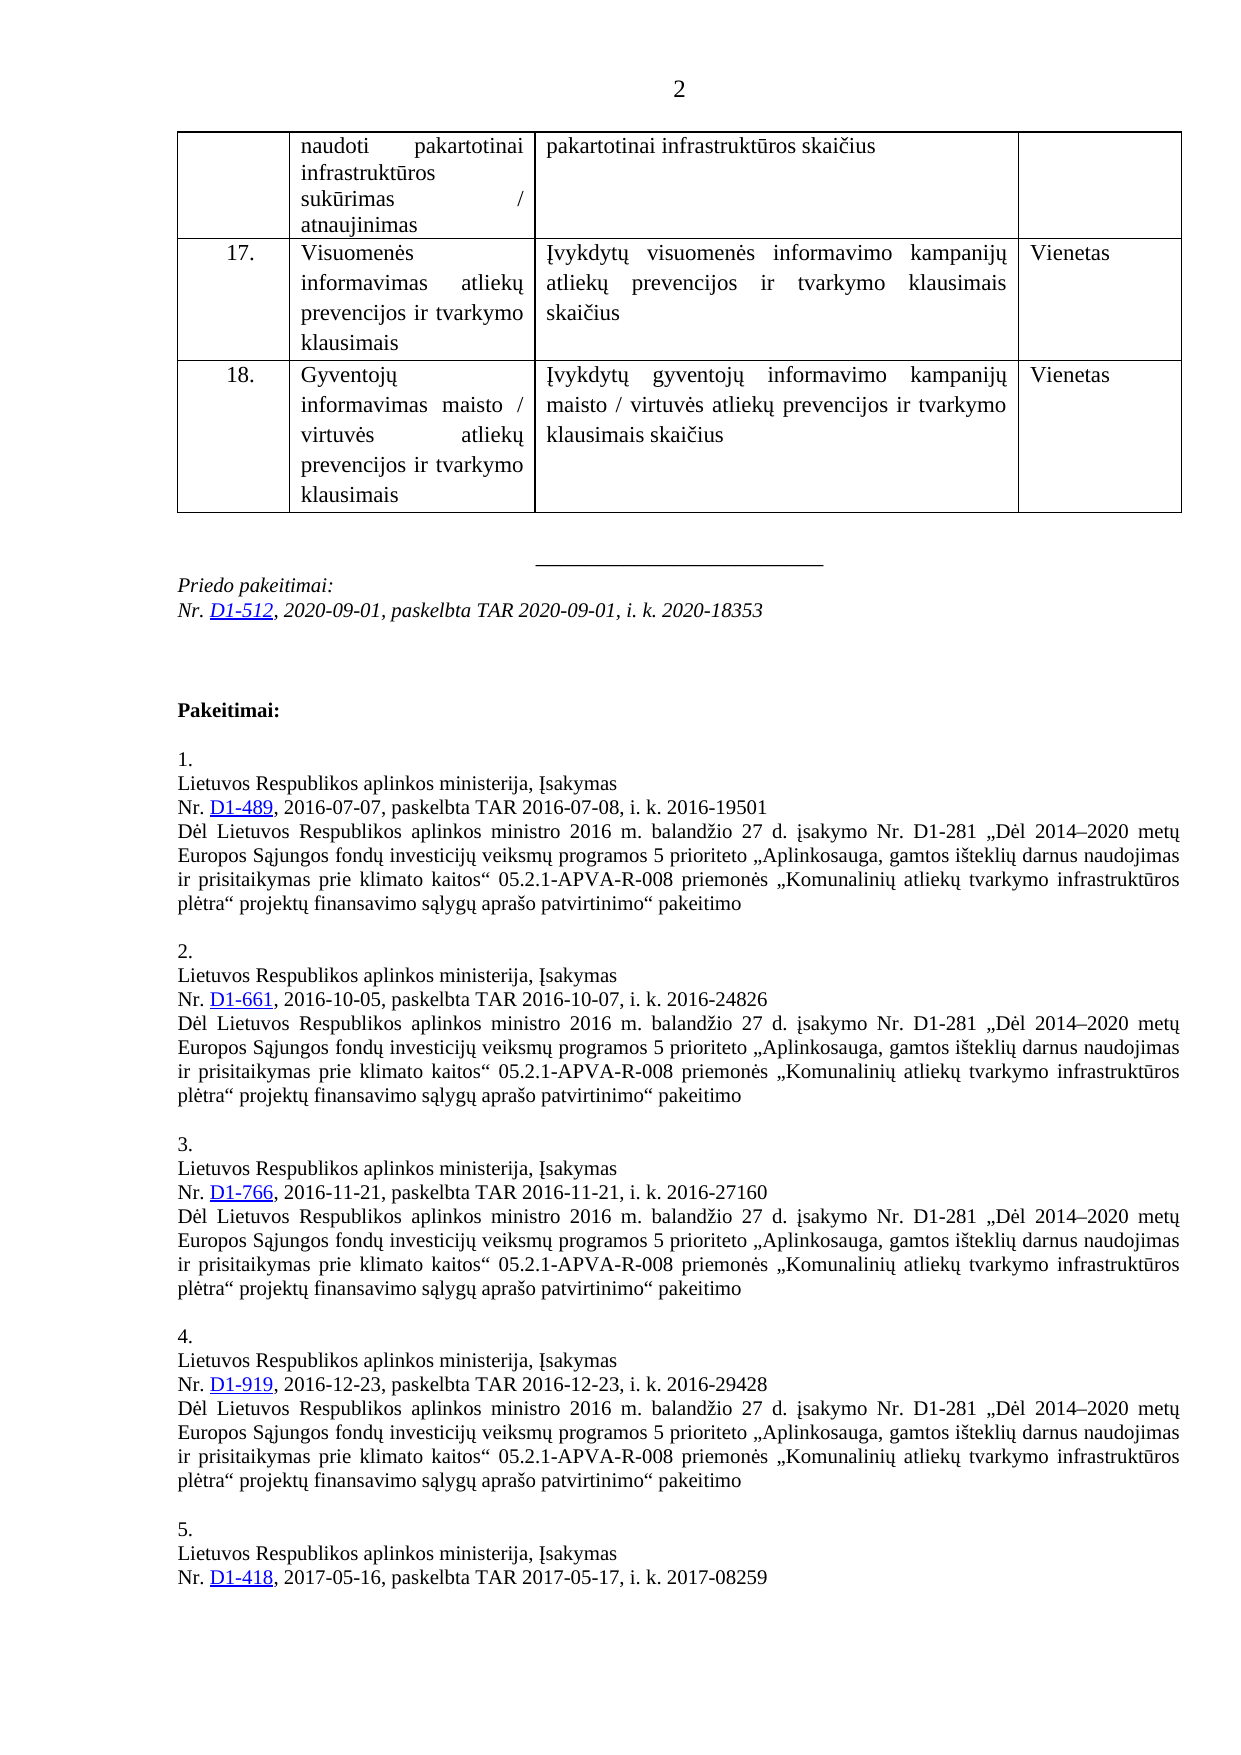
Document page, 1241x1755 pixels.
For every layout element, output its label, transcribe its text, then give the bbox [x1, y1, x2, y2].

text Lietuvos Respublikos aplinkos ministerija, Įsakymas [177, 963, 1181, 987]
text Lietuvos Respublikos aplinkos ministerija, Įsakymas [177, 1541, 1181, 1565]
table_cell Gyventojų informavimas maisto / virtuvės atliekų prevencijos ir tvarkymo klausimais [290, 361, 534, 512]
text Lietuvos Respublikos aplinkos ministerija, Įsakymas [177, 1156, 1181, 1180]
table_cell 18. [178, 361, 289, 512]
text Nr. D1-919, 2016-12-23, paskelbta TAR 2016-12-23, i. k. 2016-29428 [177, 1372, 1181, 1396]
text Dėl Lietuvos Respublikos aplinkos ministro 2016 m. balandžio 27 d. įsakymo Nr. D1-281 „Dėl 2014–2020 metų Europos Sąjungos fondų investicijų veiksmų programos 5 prioriteto „Aplinkosauga, gamtos išteklių darnus naudojimas ir prisitaikymas prie klimato kaitos“ 05.2.1-APVA-R-008 priemonės „Komunalinių atliekų tvarkymo infrastruktūros plėtra“ projektų finansavimo sąlygų aprašo patvirtinimo“ pakeitimo [177, 1204, 1181, 1300]
text Lietuvos Respublikos aplinkos ministerija, Įsakymas [177, 1348, 1181, 1372]
text Dėl Lietuvos Respublikos aplinkos ministro 2016 m. balandžio 27 d. įsakymo Nr. D1-281 „Dėl 2014–2020 metų Europos Sąjungos fondų investicijų veiksmų programos 5 prioriteto „Aplinkosauga, gamtos išteklių darnus naudojimas ir prisitaikymas prie klimato kaitos“ 05.2.1-APVA-R-008 priemonės „Komunalinių atliekų tvarkymo infrastruktūros plėtra“ projektų finansavimo sąlygų aprašo patvirtinimo“ pakeitimo [177, 1396, 1181, 1492]
text Nr. D1-418, 2017-05-16, paskelbta TAR 2017-05-17, i. k. 2017-08259 [177, 1565, 1181, 1589]
table_cell [178, 133, 289, 238]
table_cell pakartotinai infrastruktūros skaičius [536, 133, 1018, 238]
table_cell [1019, 133, 1181, 238]
table_cell Vienetas [1019, 361, 1181, 512]
table_cell Įvykdytų visuomenės informavimo kampanijų atliekų prevencijos ir tvarkymo klausimais skaičius [536, 239, 1018, 360]
text 4. [177, 1324, 1181, 1348]
text 5. [177, 1517, 1181, 1541]
text Dėl Lietuvos Respublikos aplinkos ministro 2016 m. balandžio 27 d. įsakymo Nr. D1-281 „Dėl 2014–2020 metų Europos Sąjungos fondų investicijų veiksmų programos 5 prioriteto „Aplinkosauga, gamtos išteklių darnus naudojimas ir prisitaikymas prie klimato kaitos“ 05.2.1-APVA-R-008 priemonės „Komunalinių atliekų tvarkymo infrastruktūros plėtra“ projektų finansavimo sąlygų aprašo patvirtinimo“ pakeitimo [177, 819, 1181, 915]
table_cell naudoti pakartotinai infrastruktūros sukūrimas / atnaujinimas [290, 133, 534, 238]
text Pakeitimai: [177, 698, 1181, 722]
table_cell 17. [178, 239, 289, 360]
text 2. [177, 939, 1181, 963]
table_cell Vienetas [1019, 239, 1181, 360]
text Nr. D1-661, 2016-10-05, paskelbta TAR 2016-10-07, i. k. 2016-24826 [177, 987, 1181, 1011]
table_cell Įvykdytų gyventojų informavimo kampanijų maisto / virtuvės atliekų prevencijos ir tvarkymo klausimais skaičius [536, 361, 1018, 512]
text Lietuvos Respublikos aplinkos ministerija, Įsakymas [177, 771, 1181, 795]
text Priedo pakeitimai: [177, 573, 1181, 597]
table_cell Visuomenės informavimas atliekų prevencijos ir tvarkymo klausimais [290, 239, 534, 360]
text Nr. D1-766, 2016-11-21, paskelbta TAR 2016-11-21, i. k. 2016-27160 [177, 1180, 1181, 1204]
text Nr. D1-489, 2016-07-07, paskelbta TAR 2016-07-08, i. k. 2016-19501 [177, 795, 1181, 819]
text _______________________ [177, 540, 1181, 569]
text 1. [177, 747, 1181, 771]
text Nr. D1-512, 2020-09-01, paskelbta TAR 2020-09-01, i. k. 2020-18353 [177, 597, 1181, 622]
text Dėl Lietuvos Respublikos aplinkos ministro 2016 m. balandžio 27 d. įsakymo Nr. D1-281 „Dėl 2014–2020 metų Europos Sąjungos fondų investicijų veiksmų programos 5 prioriteto „Aplinkosauga, gamtos išteklių darnus naudojimas ir prisitaikymas prie klimato kaitos“ 05.2.1-APVA-R-008 priemonės „Komunalinių atliekų tvarkymo infrastruktūros plėtra“ projektų finansavimo sąlygų aprašo patvirtinimo“ pakeitimo [177, 1011, 1181, 1107]
text 3. [177, 1132, 1181, 1156]
